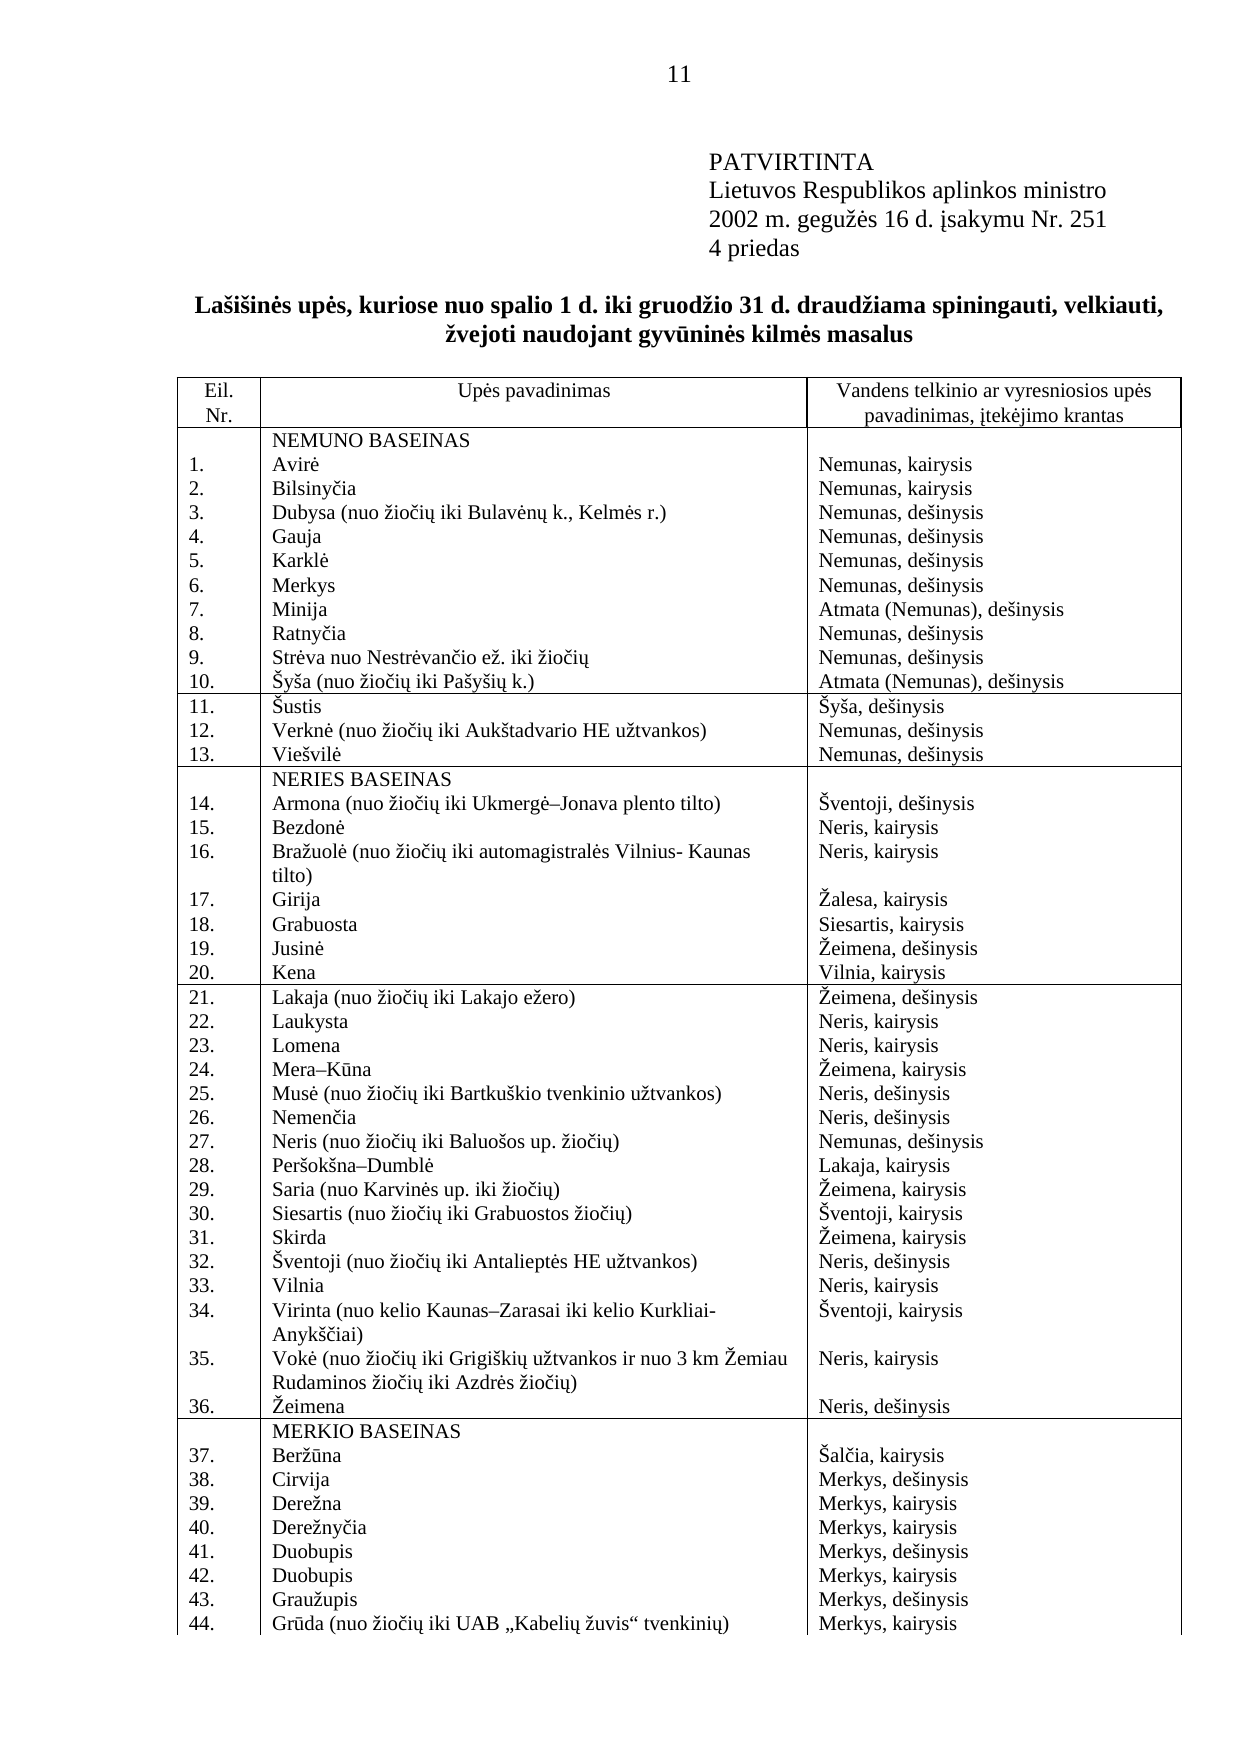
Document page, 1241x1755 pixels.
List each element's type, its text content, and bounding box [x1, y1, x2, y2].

table_cell 24. [178, 1057, 260, 1081]
table_cell Duobupis [261, 1563, 807, 1587]
table_cell Musė (nuo žiočių iki Bartkuškio tvenkinio užtvankos) [261, 1081, 807, 1105]
table_cell 32. [178, 1249, 260, 1273]
table_cell Šventoji (nuo žiočių iki Antalieptės HE užtvankos) [261, 1249, 807, 1273]
table_cell Nemunas, dešinysis [808, 500, 1181, 524]
table_cell Šalčia, kairysis [808, 1443, 1181, 1467]
table_cell Saria (nuo Karvinės up. iki žiočių) [261, 1177, 807, 1201]
table_cell Siesartis (nuo žiočių iki Grabuostos žiočių) [261, 1201, 807, 1225]
table_cell [808, 428, 1181, 452]
table_cell 23. [178, 1033, 260, 1057]
table_cell Strėva nuo Nestrėvančio ež. iki žiočių [261, 645, 807, 669]
table_cell 15. [178, 815, 260, 839]
table_cell 5. [178, 549, 260, 572]
table_cell Neris, kairysis [808, 1274, 1181, 1297]
text PATVIRTINTA [177, 147, 1181, 176]
table_cell Karklė [261, 549, 807, 572]
table_cell Nemunas, dešinysis [808, 742, 1181, 766]
table_cell Nemunas, dešinysis [808, 549, 1181, 572]
table_cell Žalesa, kairysis [808, 888, 1181, 911]
table_cell Nemunas, dešinysis [808, 573, 1181, 597]
table_cell 34. [178, 1298, 260, 1346]
table_cell 26. [178, 1105, 260, 1129]
table_cell Merkys, kairysis [808, 1491, 1181, 1515]
table_cell Neris, dešinysis [808, 1081, 1181, 1105]
table_cell Šyša (nuo žiočių iki Pašyšių k.) [261, 669, 807, 693]
table_cell 28. [178, 1153, 260, 1177]
table_cell Nemenčia [261, 1105, 807, 1129]
table_cell Virinta (nuo kelio Kaunas–Zarasai iki kelio Kurkliai-Anykščiai) [261, 1298, 807, 1346]
table_cell Vilnia, kairysis [808, 960, 1181, 984]
table_cell Atmata (Nemunas), dešinysis [808, 669, 1181, 693]
table_cell Laukysta [261, 1009, 807, 1033]
table_header Upės pavadinimas [261, 378, 806, 427]
table_cell Merkys, kairysis [808, 1563, 1181, 1587]
table_cell Neris, kairysis [808, 1346, 1181, 1394]
table_cell Merkys [261, 573, 807, 597]
table_cell Nemunas, dešinysis [808, 1129, 1181, 1153]
table_cell 10. [178, 669, 260, 693]
table_cell Merkys, kairysis [808, 1515, 1181, 1539]
table_cell 37. [178, 1443, 260, 1467]
table_cell 12. [178, 718, 260, 742]
text 4 priedas [177, 233, 1181, 262]
table_cell Neris (nuo žiočių iki Baluošos up. žiočių) [261, 1129, 807, 1153]
table_cell 7. [178, 597, 260, 621]
table_cell 31. [178, 1225, 260, 1249]
table_cell Nemunas, dešinysis [808, 645, 1181, 669]
table_cell 19. [178, 936, 260, 959]
table_cell 33. [178, 1274, 260, 1297]
table_cell Neris, dešinysis [808, 1105, 1181, 1129]
table_cell Lakaja (nuo žiočių iki Lakajo ežero) [261, 985, 807, 1009]
table_cell Verknė (nuo žiočių iki Aukštadvario HE užtvankos) [261, 718, 807, 742]
table_cell 43. [178, 1587, 260, 1611]
table_cell 11. [178, 694, 260, 718]
table_cell Merkys, dešinysis [808, 1587, 1181, 1611]
table_cell 4. [178, 524, 260, 548]
table_cell Derežna [261, 1491, 807, 1515]
table_cell Jusinė [261, 936, 807, 959]
table_cell Vilnia [261, 1274, 807, 1297]
table_cell 9. [178, 645, 260, 669]
table_cell Dubysa (nuo žiočių iki Bulavėnų k., Kelmės r.) [261, 500, 807, 524]
table_cell Vokė (nuo žiočių iki Grigiškių užtvankos ir nuo 3 km Žemiau Rudaminos žiočių iki Azdrės žiočių) [261, 1346, 807, 1394]
table_cell Lomena [261, 1033, 807, 1057]
table_cell 14. [178, 791, 260, 815]
table_cell 17. [178, 888, 260, 911]
table_cell 3. [178, 500, 260, 524]
table_cell 16. [178, 839, 260, 887]
table_cell 42. [178, 1563, 260, 1587]
table_cell Nemunas, dešinysis [808, 621, 1181, 645]
table_cell 29. [178, 1177, 260, 1201]
table_cell Žeimena, kairysis [808, 1225, 1181, 1249]
table_cell 25. [178, 1081, 260, 1105]
table_cell Armona (nuo žiočių iki Ukmergė–Jonava plento tilto) [261, 791, 807, 815]
table_cell Žeimena [261, 1394, 807, 1418]
table_cell Žeimena, dešinysis [808, 985, 1181, 1009]
table_cell 8. [178, 621, 260, 645]
table_cell Bražuolė (nuo žiočių iki automagistralės Vilnius- Kaunas tilto) [261, 839, 807, 887]
table_cell NERIES BASEINAS [261, 767, 807, 791]
table_cell Girija [261, 888, 807, 911]
table_cell 1. [178, 452, 260, 476]
table_cell Merkys, dešinysis [808, 1467, 1181, 1491]
table_cell Merkys, dešinysis [808, 1539, 1181, 1563]
table_cell Derežnyčia [261, 1515, 807, 1539]
table_cell 21. [178, 985, 260, 1009]
table_cell Ratnyčia [261, 621, 807, 645]
table_header Vandens telkinio ar vyresniosios upės pavadinimas, įtekėjimo krantas [808, 378, 1180, 427]
table_cell [808, 767, 1181, 791]
table_cell Neris, dešinysis [808, 1394, 1181, 1418]
table_cell 40. [178, 1515, 260, 1539]
table_cell Skirda [261, 1225, 807, 1249]
table_cell 22. [178, 1009, 260, 1033]
table_cell MERKIO BASEINAS [261, 1419, 807, 1443]
table_header Eil. Nr. [178, 378, 260, 427]
text Lietuvos Respublikos aplinkos ministro [177, 176, 1181, 204]
table_cell Beržūna [261, 1443, 807, 1467]
table_cell Šyša, dešinysis [808, 694, 1181, 718]
table_cell 27. [178, 1129, 260, 1153]
table_cell [178, 767, 260, 791]
table_cell Mera–Kūna [261, 1057, 807, 1081]
table_cell Bezdonė [261, 815, 807, 839]
table_cell Viešvilė [261, 742, 807, 766]
table_cell 36. [178, 1394, 260, 1418]
table_cell Nemunas, kairysis [808, 476, 1181, 500]
table_cell 2. [178, 476, 260, 500]
table_cell 13. [178, 742, 260, 766]
table_cell 20. [178, 960, 260, 984]
table_cell Duobupis [261, 1539, 807, 1563]
text Lašišinės upės, kuriose nuo spalio 1 d. iki gruodžio 31 d. draudžiama spiningauti, velkiauti, žvejoti naudojant gyvūninės kilmės masalus [177, 291, 1181, 348]
table_cell Nemunas, dešinysis [808, 524, 1181, 548]
table_cell Neris, kairysis [808, 1009, 1181, 1033]
table_cell Cirvija [261, 1467, 807, 1491]
table_cell 44. [178, 1611, 260, 1635]
table_cell Neris, kairysis [808, 815, 1181, 839]
table_cell Graužupis [261, 1587, 807, 1611]
table_cell Šventoji, kairysis [808, 1298, 1181, 1346]
table_cell Šventoji, kairysis [808, 1201, 1181, 1225]
table_cell Minija [261, 597, 807, 621]
table_cell Žeimena, kairysis [808, 1057, 1181, 1081]
table_cell [178, 1419, 260, 1443]
table_cell Žeimena, kairysis [808, 1177, 1181, 1201]
table_cell Nemunas, kairysis [808, 452, 1181, 476]
table_cell Šventoji, dešinysis [808, 791, 1181, 815]
table_cell 39. [178, 1491, 260, 1515]
table_cell Gauja [261, 524, 807, 548]
table_cell Kena [261, 960, 807, 984]
table_cell Avirė [261, 452, 807, 476]
table_cell Grūda (nuo žiočių iki UAB „Kabelių žuvis“ tvenkinių) [261, 1611, 807, 1635]
table_cell Neris, dešinysis [808, 1249, 1181, 1273]
table_cell Žeimena, dešinysis [808, 936, 1181, 959]
table_cell 35. [178, 1346, 260, 1394]
table_cell 18. [178, 911, 260, 936]
table_cell Šustis [261, 694, 807, 718]
table_cell Nemunas, dešinysis [808, 718, 1181, 742]
table_cell Grabuosta [261, 911, 807, 936]
table_cell 30. [178, 1201, 260, 1225]
table_cell Peršokšna–Dumblė [261, 1153, 807, 1177]
table_cell Bilsinyčia [261, 476, 807, 500]
table_cell Atmata (Nemunas), dešinysis [808, 597, 1181, 621]
text 2002 m. gegužės 16 d. įsakymu Nr. 251 [177, 204, 1240, 233]
table_cell [808, 1419, 1181, 1443]
table_cell 6. [178, 573, 260, 597]
table_cell 41. [178, 1539, 260, 1563]
table_cell Lakaja, kairysis [808, 1153, 1181, 1177]
table_cell [178, 428, 260, 452]
table_cell Neris, kairysis [808, 839, 1181, 887]
table_cell NEMUNO BASEINAS [261, 428, 807, 452]
table_cell Siesartis, kairysis [808, 911, 1181, 936]
table_cell Merkys, kairysis [808, 1611, 1181, 1635]
table_cell Neris, kairysis [808, 1033, 1181, 1057]
table_cell 38. [178, 1467, 260, 1491]
